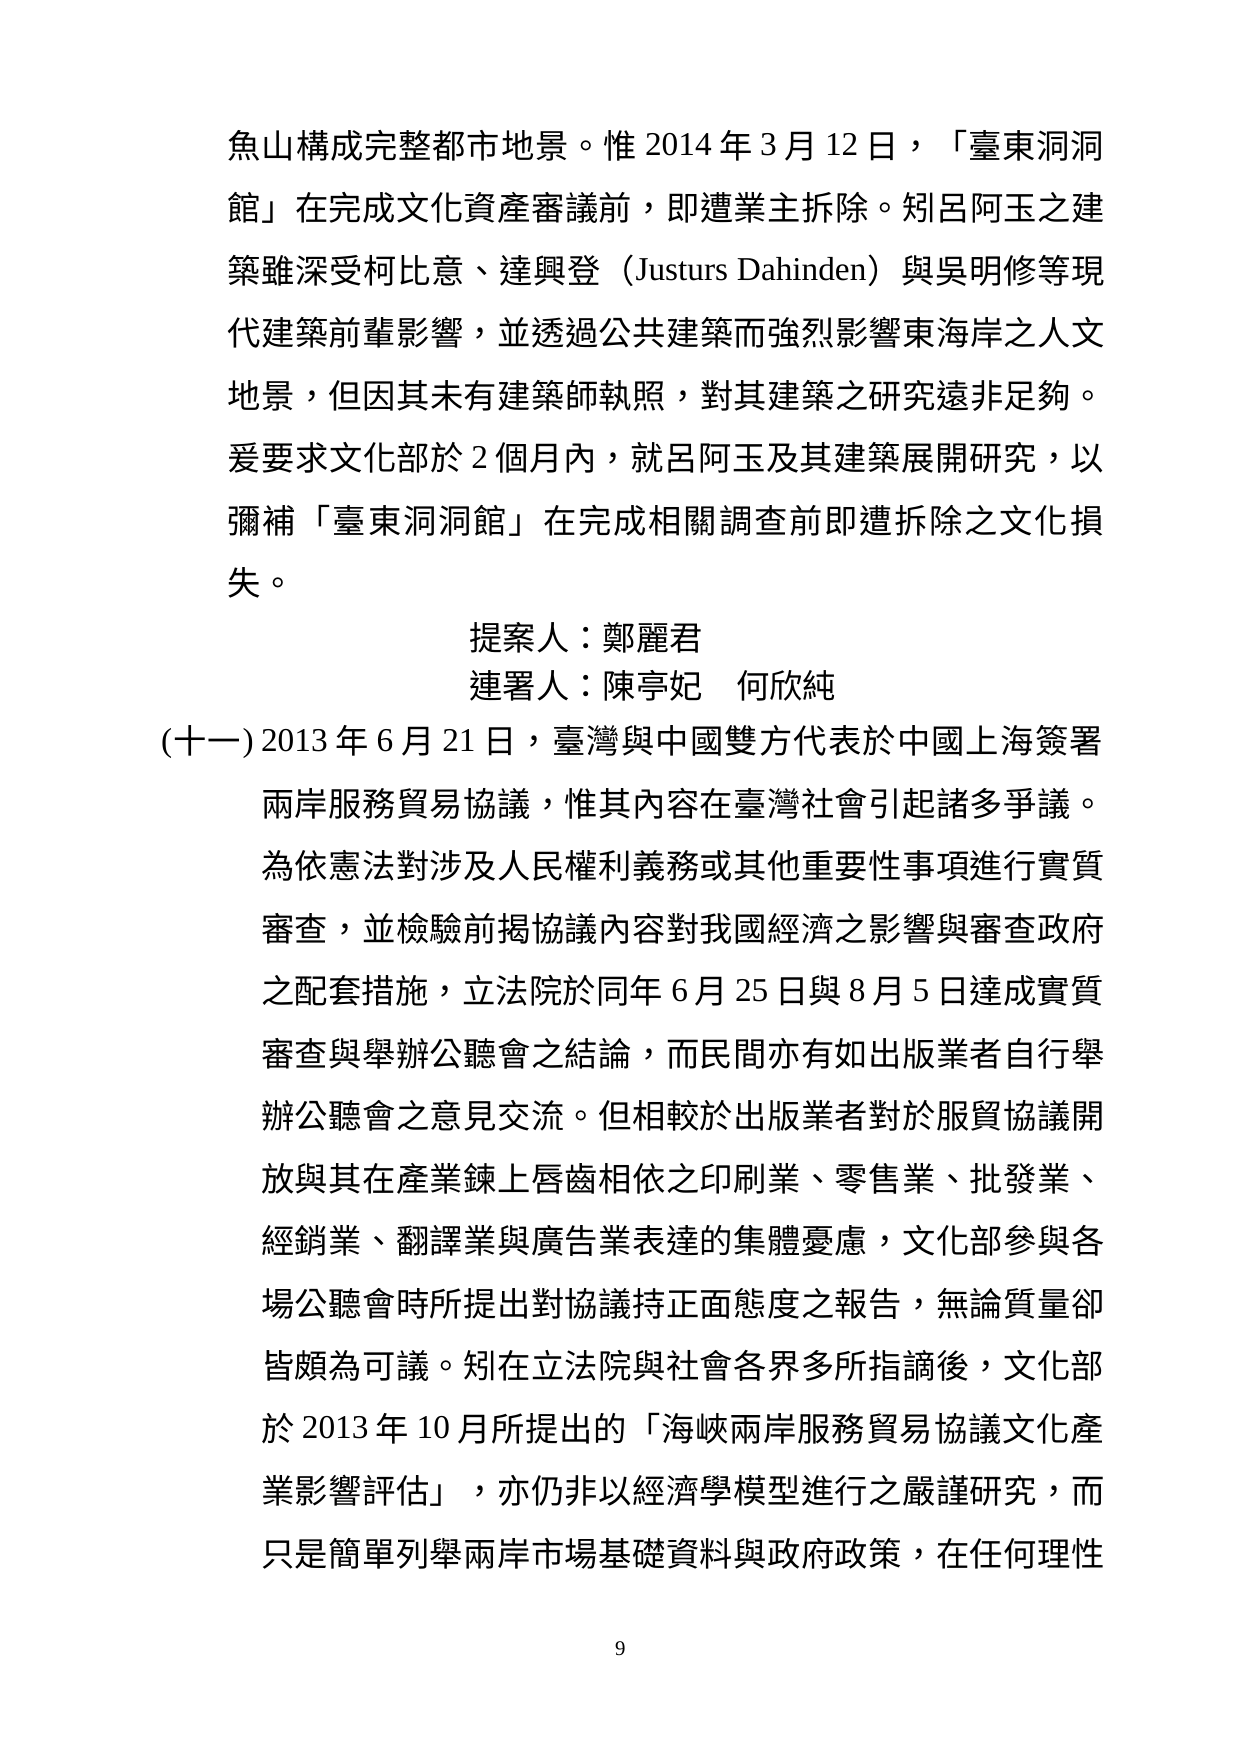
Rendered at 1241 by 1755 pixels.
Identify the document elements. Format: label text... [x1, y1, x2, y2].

text (十一) 2013年6月21日，臺灣與中國雙方代表於中國上海簽署兩岸服務貿易協議，惟其內容在臺灣社會引起諸多爭議。為依憲法對涉及人民權利義務或其他重要性事項進行實質審查，並檢驗前揭協議內容對我國經濟之影響與審查政府之配套措施，立法院於同年6月25日與8月5日達成實質審查與舉辦公聽會之結論，而民間亦有如出版業者自行舉辦公聽會之意見交流。但相較於出版業者對於服貿協議開放與其在產業鍊上唇齒相依之印刷業、零售業、批發業、經銷業、翻譯業與廣告業表達的集體憂慮，文化部參與各場公聽會時所提出對協議持正面態度之報告，無論質量卻皆頗為可議。矧在立法院與社會各界多所指謫後，文化部於2013年10月所提出的「海峽兩岸服務貿易協議文化產業影響評估」，亦仍非以經濟學模型進行之嚴謹研究，而只是簡單列舉兩岸市場基礎資料與政府政策，在任何理性 [161, 708, 1104, 1583]
text 魚山構成完整都市地景。惟2014年3月12日，「臺東洞洞館」在完成文化資產審議前，即遭業主拆除。矧呂阿玉之建築雖深受柯比意、達興登（Justurs Dahinden）與吳明修等現代建築前輩影響，並透過公共建築而強烈影響東海岸之人文地景，但因其未有建築師執照，對其建築之研究遠非足夠。爰要求文化部於2個月內，就呂阿玉及其建築展開研究，以彌補「臺東洞洞館」在完成相關調查前即遭拆除之文化損失。 [161, 112, 1104, 612]
text 提案人：鄭麗君 [136, 612, 1104, 660]
text 連署人：陳亭妃 何欣純 [136, 660, 1104, 708]
